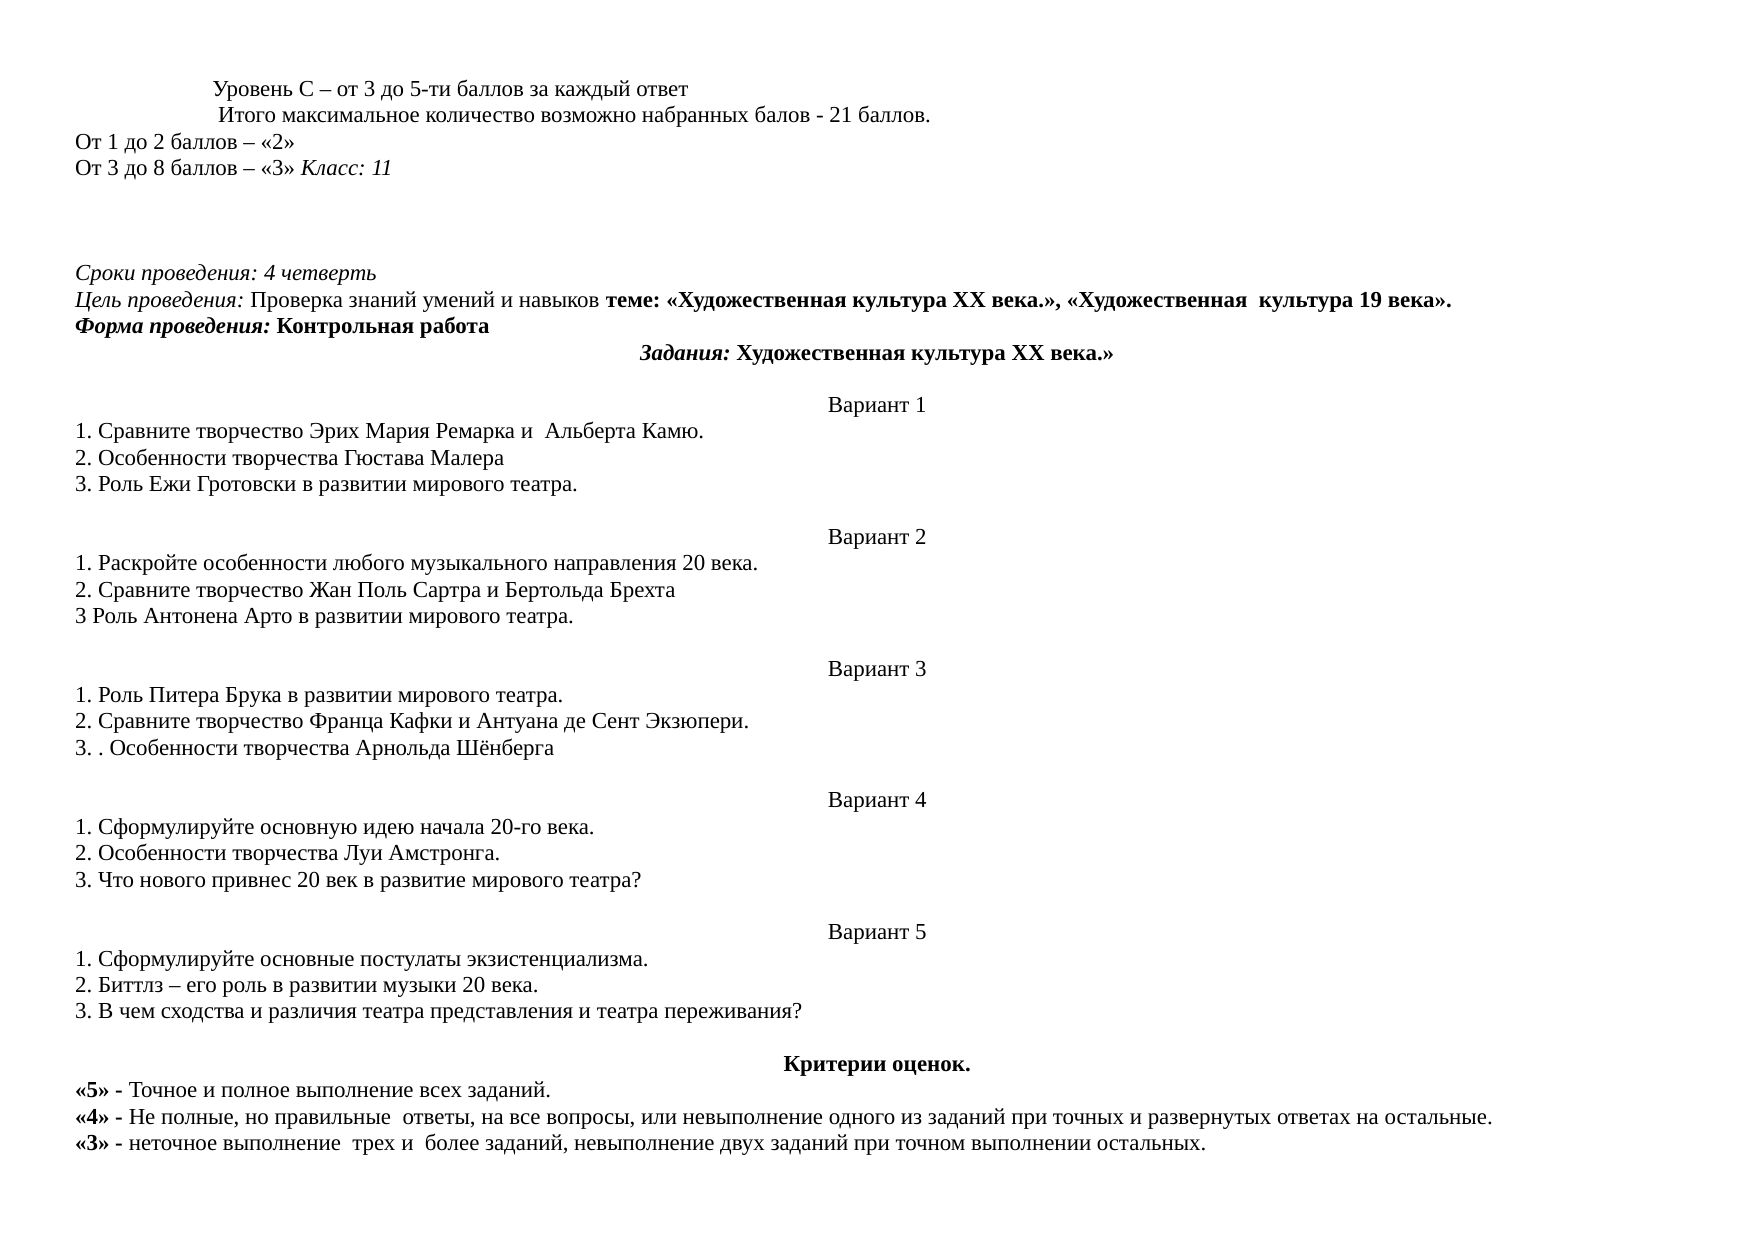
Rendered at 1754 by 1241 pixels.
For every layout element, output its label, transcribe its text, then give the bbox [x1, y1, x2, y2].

text 1. Раскройте особенности любого музыкального направления 20 века. [75, 549, 1679, 576]
text Форма проведения: Контрольная работа [75, 312, 1679, 338]
text 3. Что нового привнес 20 век в развитие мирового театра? [75, 866, 1679, 892]
text Задания: Художественная культура ХХ века.» [75, 338, 1679, 365]
text 2. Особенности творчества Гюстава Малера [75, 444, 1679, 470]
text Вариант 4 [75, 787, 1679, 813]
text «4» - Не полные, но правильные ответы, на все вопросы, или невыполнение одного из заданий при точных и развернутых ответах на остальные. [75, 1103, 1679, 1129]
text Вариант 2 [75, 523, 1679, 549]
text «5» - Точное и полное выполнение всех заданий. [75, 1076, 1679, 1103]
text Цель проведения: Проверка знаний умений и навыков теме: «Художественная культура ХХ века.», «Художественная культура 19 века». [75, 286, 1679, 312]
text Уровень С – от 3 до 5-ти баллов за каждый ответ [75, 75, 1679, 101]
text «3» - неточное выполнение трех и более заданий, невыполнение двух заданий при точном выполнении остальных. [75, 1129, 1679, 1156]
text Вариант 5 [75, 918, 1679, 945]
text От 3 до 8 баллов – «3» Класс: 11 [75, 154, 1679, 180]
text От 1 до 2 баллов – «2» [75, 128, 1679, 154]
text Вариант 1 [75, 391, 1679, 418]
text Сроки проведения: 4 четверть [75, 259, 1679, 286]
text 2. Сравните творчество Жан Поль Сартра и Бертольда Брехта [75, 576, 1679, 602]
text 1. Сформулируйте основные постулаты экзистенциализма. [75, 945, 1679, 971]
text 2. Сравните творчество Франца Кафки и Антуана де Сент Экзюпери. [75, 707, 1679, 734]
text Критерии оценок. [75, 1050, 1679, 1076]
text 3. Роль Ежи Гротовски в развитии мирового театра. [75, 470, 1679, 497]
text 3 Роль Антонена Арто в развитии мирового театра. [75, 602, 1679, 628]
text 2. Особенности творчества Луи Амстронга. [75, 839, 1679, 866]
text 1. Сравните творчество Эрих Мария Ремарка и Альберта Камю. [75, 418, 1679, 444]
text 3. . Особенности творчества Арнольда Шёнберга [75, 734, 1679, 760]
text 1. Роль Питера Брука в развитии мирового театра. [75, 681, 1679, 707]
text Вариант 3 [75, 655, 1679, 681]
text 1. Сформулируйте основную идею начала 20-го века. [75, 813, 1679, 839]
text Итого максимальное количество возможно набранных балов - 21 баллов. [75, 101, 1679, 128]
text 3. В чем сходства и различия театра представления и театра переживания? [75, 997, 1679, 1024]
text 2. Биттлз – его роль в развитии музыки 20 века. [75, 971, 1679, 997]
